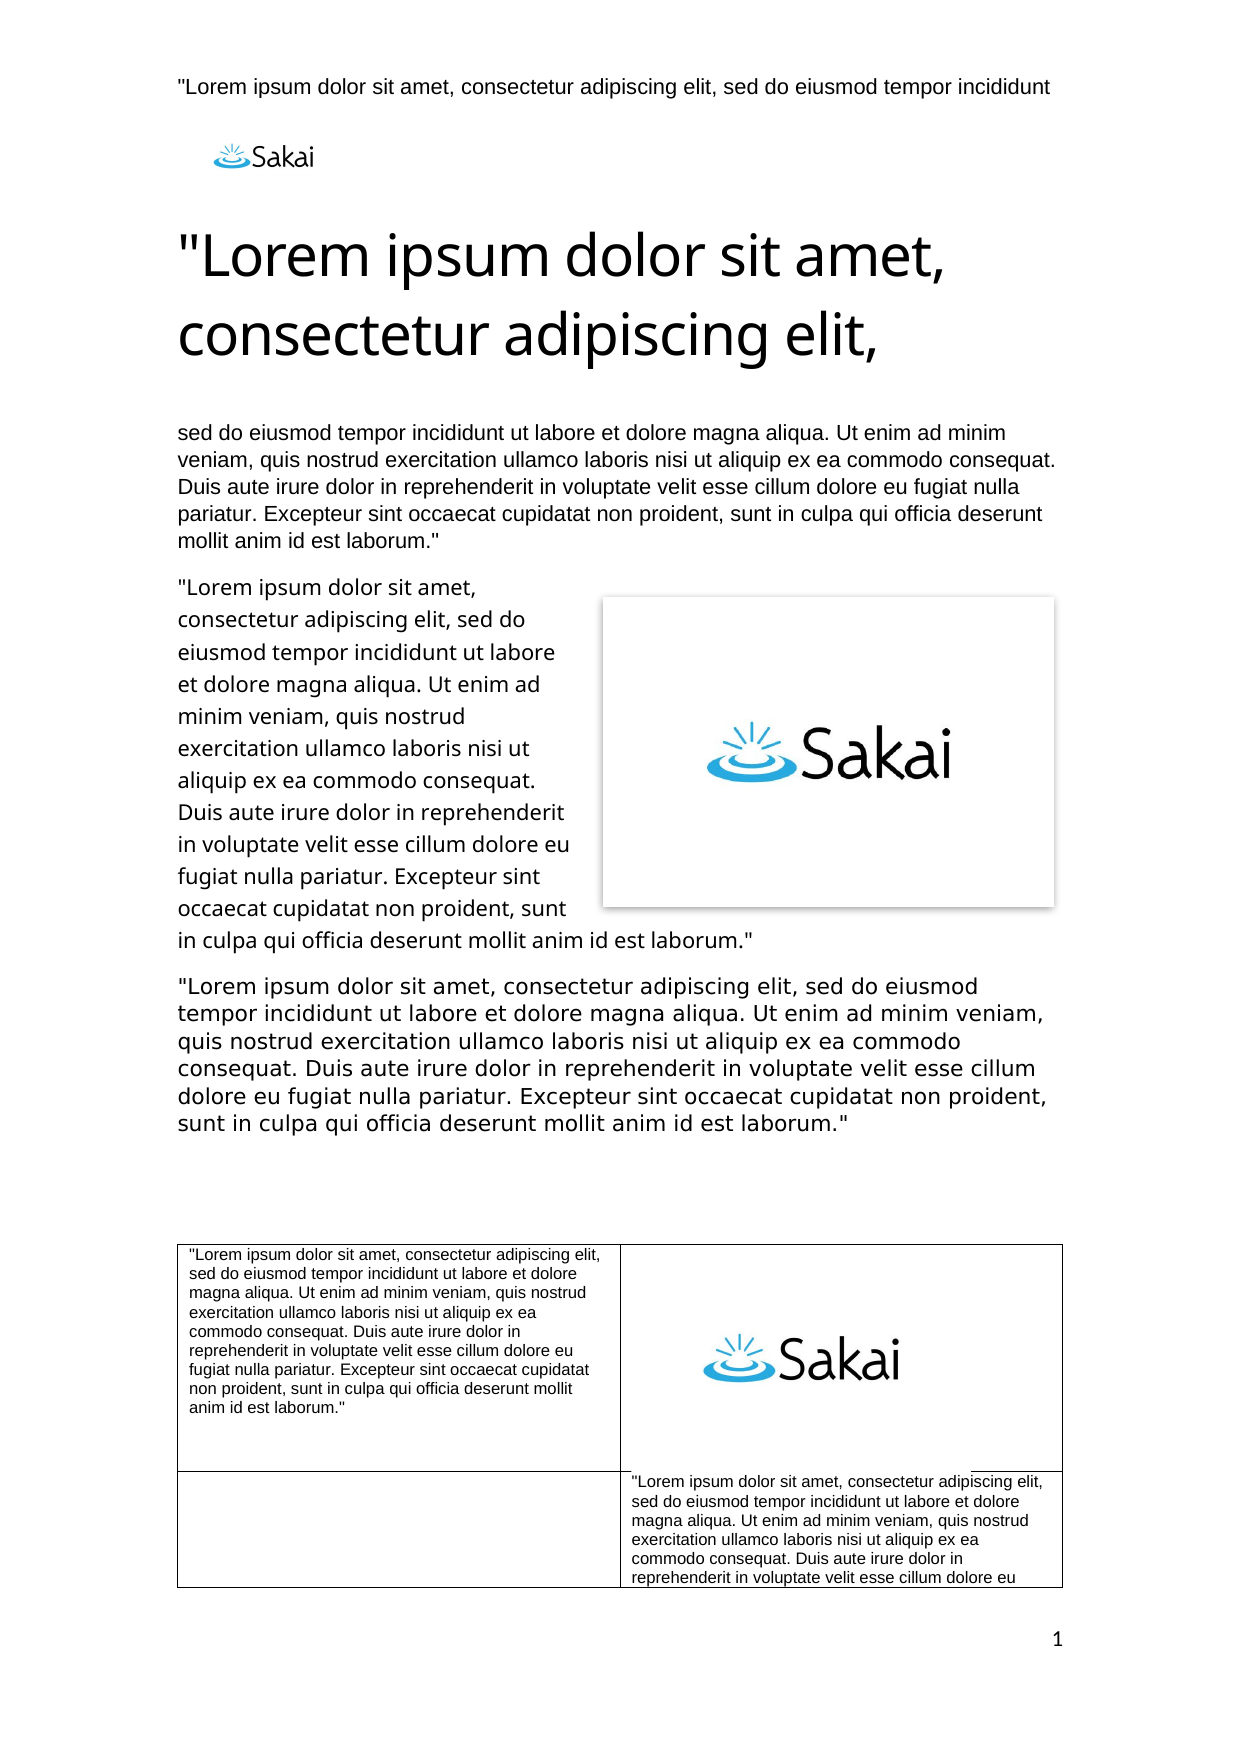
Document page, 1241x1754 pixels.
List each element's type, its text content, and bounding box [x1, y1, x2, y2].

table_cell "Lorem ipsum dolor sit amet, consectetur adipiscing elit, sed do eiusmod tempor incididunt ut labore et dolore magna aliqua. Ut enim ad minim veniam, quis nostrud exercitation ullamco laboris nisi ut aliquip ex ea commodo consequat. Duis aute irure dolor in reprehenderit in voluptate velit esse cillum dolore eu [621, 1472, 1062, 1587]
table_header "Lorem ipsum dolor sit amet, consectetur adipiscing elit, sed do eiusmod tempor incididunt ut labore et dolore magna aliqua. Ut enim ad minim veniam, quis nostrud exercitation ullamco laboris nisi ut aliquip ex ea commodo consequat. Duis aute irure dolor in reprehenderit in voluptate velit esse cillum dolore eu fugiat nulla pariatur. Excepteur sint occaecat cupidatat non proident, sunt in culpa qui officia deserunt mollit anim id est laborum." [178, 1245, 620, 1471]
picture [177, 98, 350, 214]
picture [631, 1245, 971, 1472]
title "Lorem ipsum dolor sit amet, consectetur adipiscing elit, [177, 214, 1063, 373]
text "Lorem ipsum dolor sit amet, consectetur adipiscing elit, sed do eiusmod tempor incididunt ut labore et dolore magna aliqua. Ut enim ad minim veniam, quis nostrud exercitation ullamco laboris nisi ut aliquip ex ea commodo consequat. Duis aute irure dolor in reprehenderit in voluptate velit esse cillum dolore eu fugiat nulla pariatur. Excepteur sint occaecat cupidatat non proident, sunt in culpa qui officia deserunt mollit anim id est laborum." [177, 974, 1063, 1137]
table_cell [178, 1472, 620, 1587]
text "Lorem ipsum dolor sit amet, consectetur adipiscing elit, sed do eiusmod tempor incididunt ut labore et dolore magna aliqua. Ut enim ad minim veniam, quis nostrud exercitation ullamco laboris nisi ut aliquip ex ea commodo consequat. Duis aute irure dolor in reprehenderit in voluptate velit esse cillum dolore eu fugiat nulla pariatur. Excepteur sint occaecat cupidatat non proident, sunt in culpa qui officia deserunt mollit anim id est laborum." [177, 572, 1063, 955]
picture [618, 611, 1039, 892]
text sed do eiusmod tempor incididunt ut labore et dolore magna aliqua. Ut enim ad minim veniam, quis nostrud exercitation ullamco laboris nisi ut aliquip ex ea commodo consequat. Duis aute irure dolor in reprehenderit in voluptate velit esse cillum dolore eu fugiat nulla pariatur. Excepteur sint occaecat cupidatat non proident, sunt in culpa qui officia deserunt mollit anim id est laborum." [177, 420, 1063, 554]
table_header [971, 1245, 1062, 1471]
table_header [621, 1245, 631, 1471]
